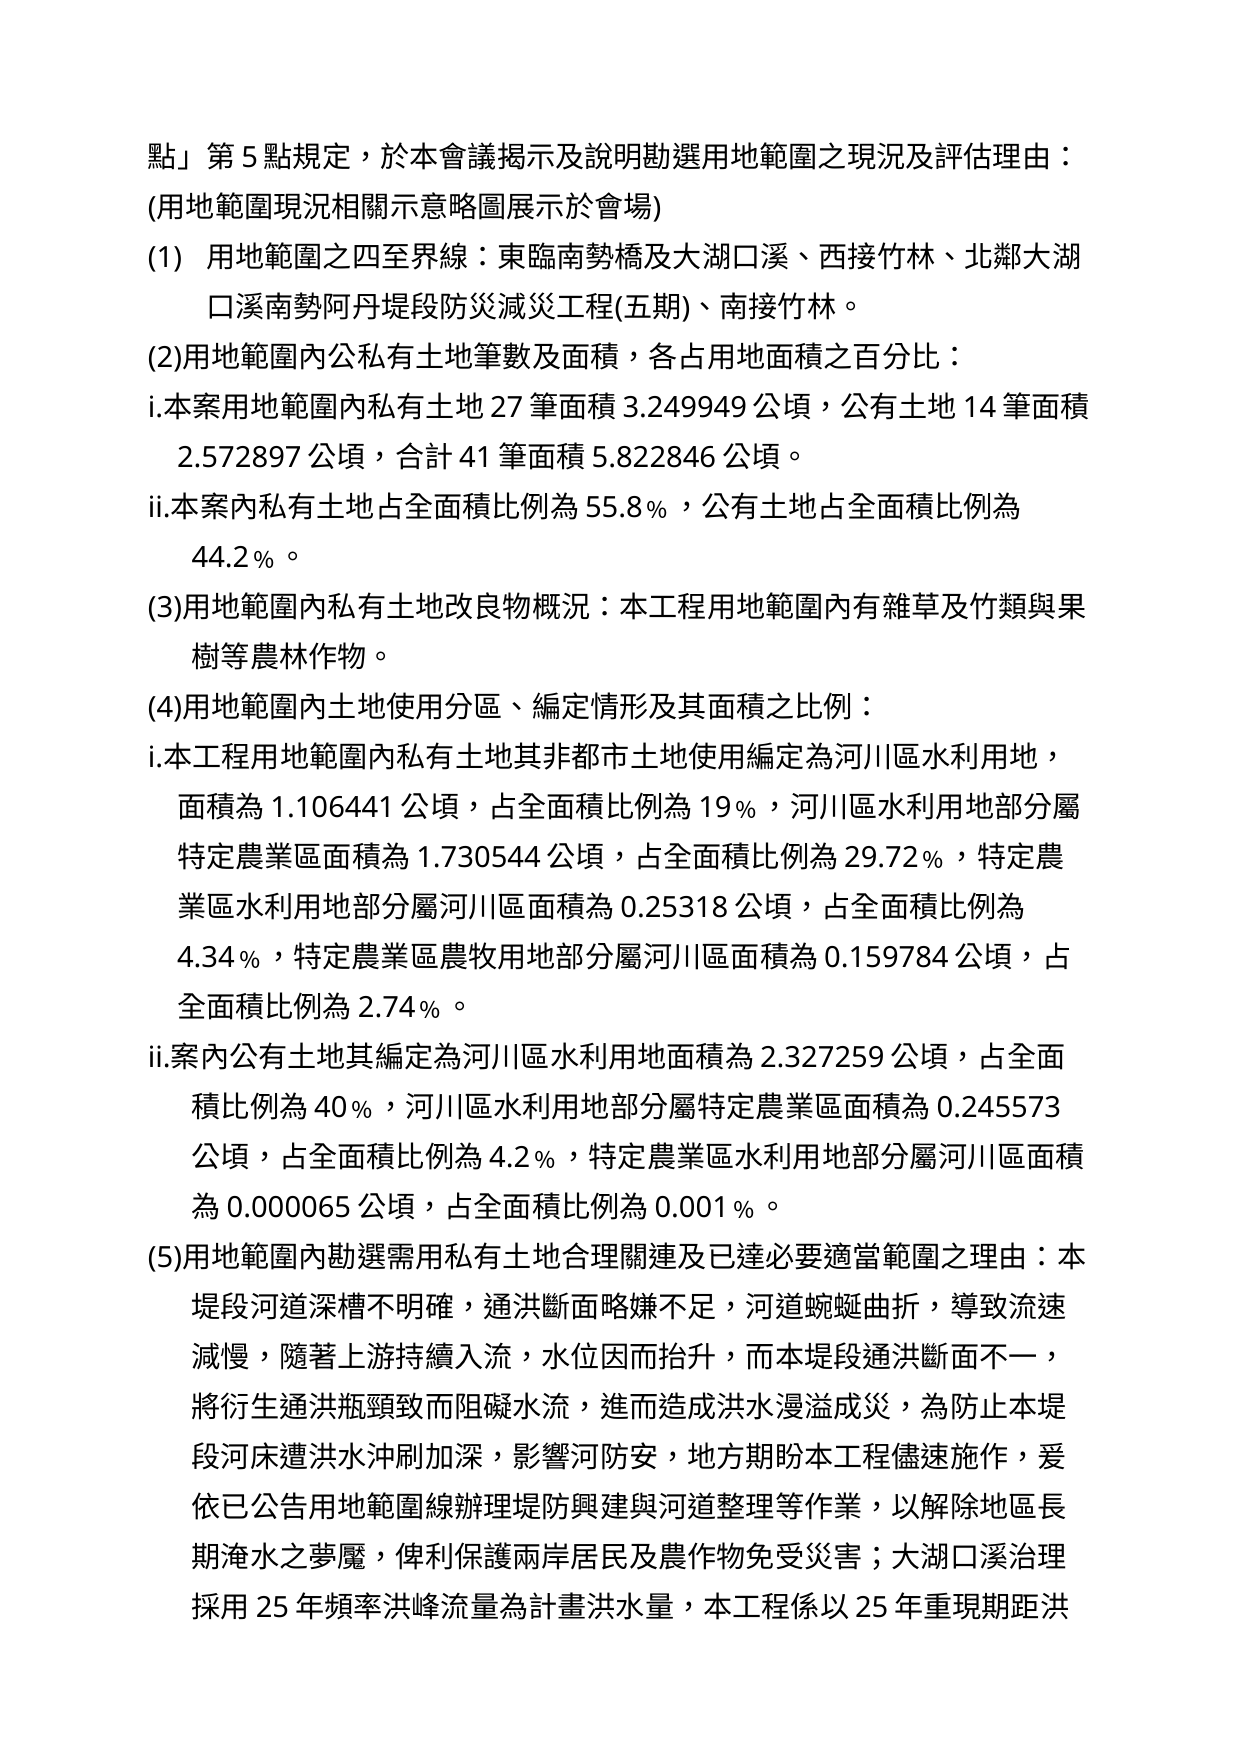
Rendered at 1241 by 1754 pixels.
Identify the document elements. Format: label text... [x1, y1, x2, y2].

text i.本案用地範圍內私有土地27筆面積3.249949公頃，公有土地14筆面積2.572897公頃，合計41筆面積5.822846公頃。 [148, 377, 1092, 477]
text (4)用地範圍內土地使用分區、編定情形及其面積之比例： [148, 677, 1092, 727]
list 用地範圍之四至界線：東臨南勢橋及大湖口溪、西接竹林、北鄰大湖口溪南勢阿丹堤段防災減災工程(五期)、南接竹林。 [148, 227, 1092, 327]
text (5)用地範圍內勘選需用私有土地合理關連及已達必要適當範圍之理由：本堤段河道深槽不明確，通洪斷面略嫌不足，河道蜿蜒曲折，導致流速減慢，隨著上游持續入流，水位因而抬升，而本堤段通洪斷面不一，將衍生通洪瓶頸致而阻礙水流，進而造成洪水漫溢成災，為防止本堤段河床遭洪水沖刷加深，影響河防安，地方期盼本工程儘速施作，爰依已公告用地範圍線辦理堤防興建與河道整理等作業，以解除地區長期淹水之夢魘，俾利保護兩岸居民及農作物免受災害；大湖口溪治理採用25年頻率洪峰流量為計畫洪水量，本工程係以25年重現期距洪 [148, 1227, 1092, 1627]
text ii.本案內私有土地占全面積比例為55.8﹪，公有土地占全面積比例為44.2﹪。 [148, 477, 1092, 577]
text 點」第5點規定，於本會議揭示及說明勘選用地範圍之現況及評估理由：(用地範圍現況相關示意略圖展示於會場) [148, 127, 1092, 227]
text ii.案內公有土地其編定為河川區水利用地面積為2.327259公頃，占全面積比例為40﹪，河川區水利用地部分屬特定農業區面積為0.245573公頃，占全面積比例為4.2﹪，特定農業區水利用地部分屬河川區面積為0.000065公頃，占全面積比例為0.001﹪。 [148, 1027, 1092, 1227]
text i.本工程用地範圍內私有土地其非都市土地使用編定為河川區水利用地，面積為1.106441公頃，占全面積比例為19﹪，河川區水利用地部分屬特定農業區面積為1.730544公頃，占全面積比例為29.72﹪，特定農業區水利用地部分屬河川區面積為0.25318公頃，占全面積比例為4.34﹪，特定農業區農牧用地部分屬河川區面積為0.159784公頃，占全面積比例為2.74﹪。 [148, 727, 1092, 1027]
text (3)用地範圍內私有土地改良物概況：本工程用地範圍內有雜草及竹類與果樹等農林作物。 [148, 577, 1092, 677]
text (2)用地範圍內公私有土地筆數及面積，各占用地面積之百分比： [148, 327, 1092, 377]
